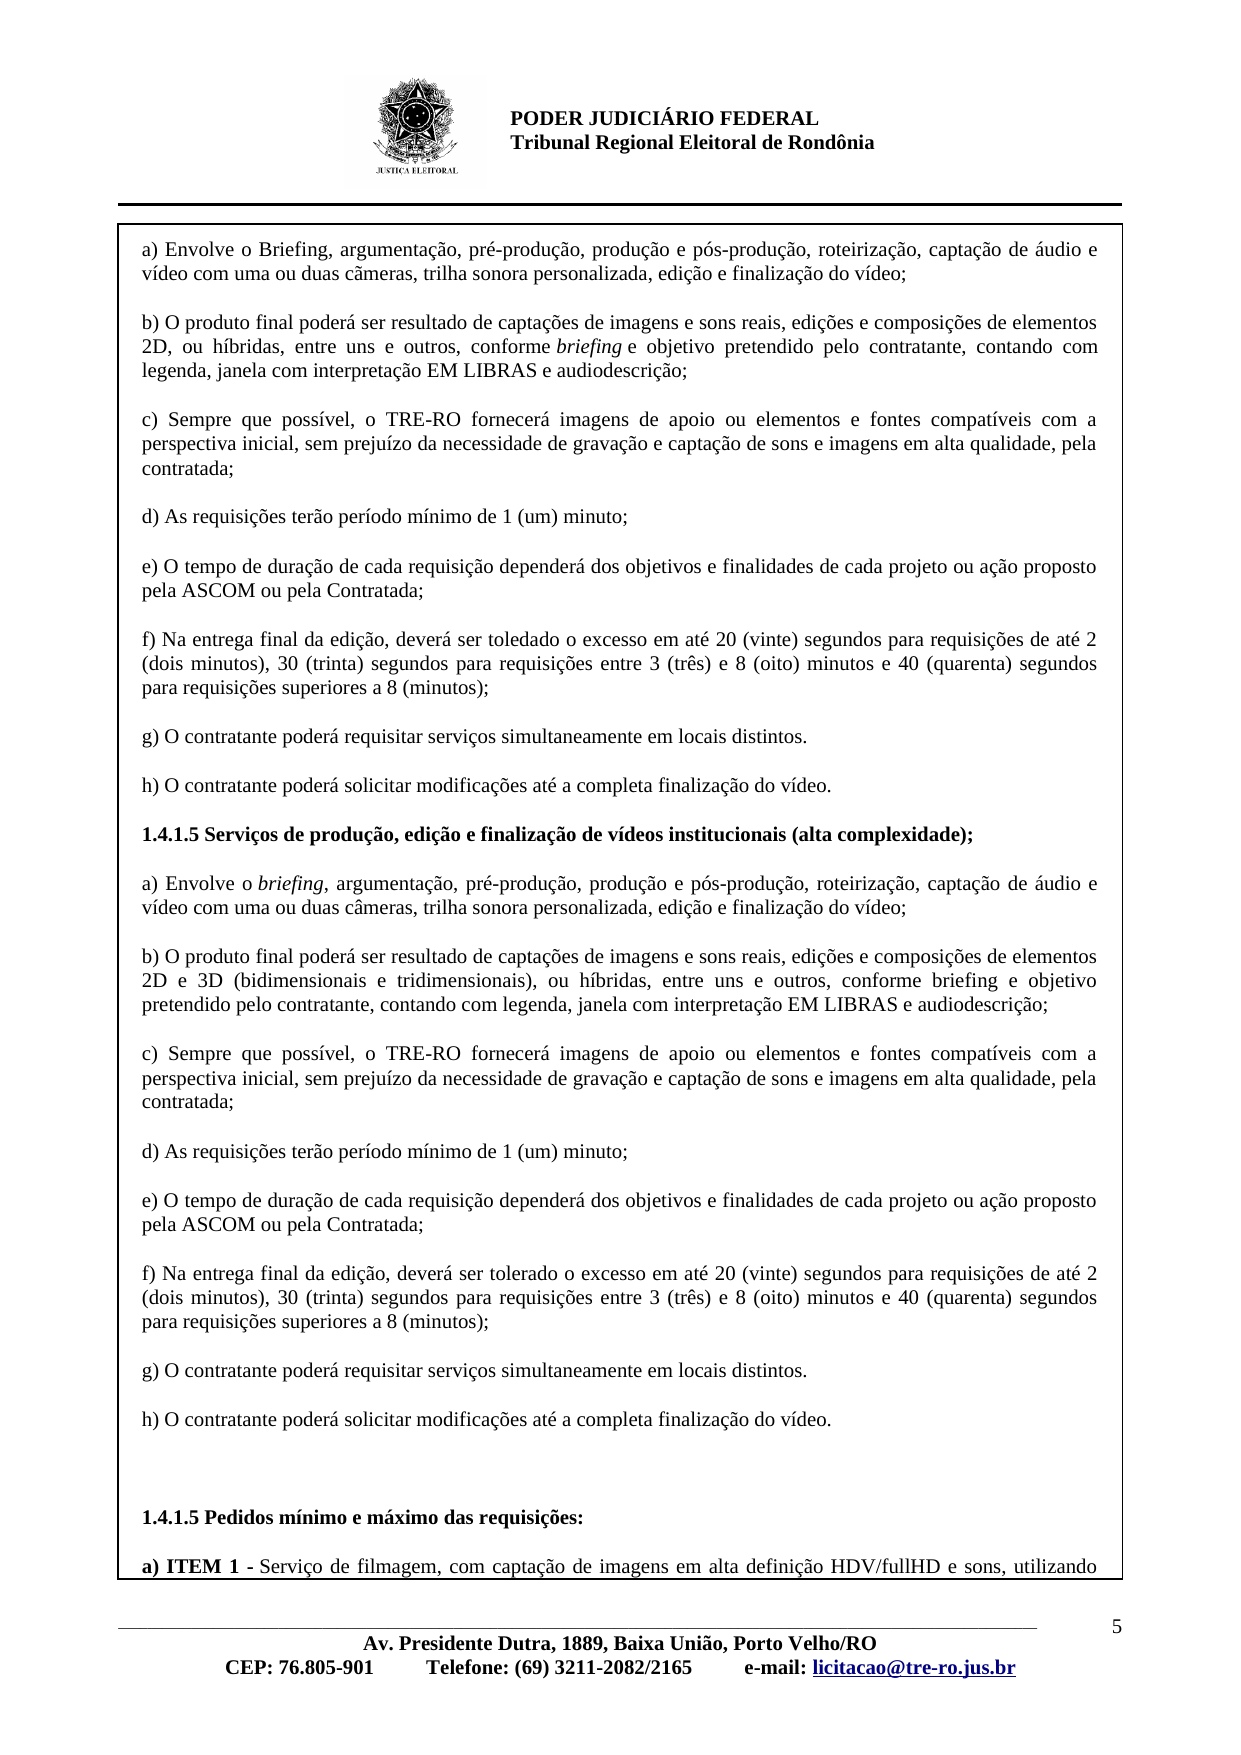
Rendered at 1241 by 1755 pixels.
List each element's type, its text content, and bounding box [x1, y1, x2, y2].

table_header a) Envolve o Briefing, argumentação, pré-produção, produção e pós-produção, roteirização, captação de áudio e vídeo com uma ou duas cãmeras, trilha sonora personalizada, edição e finalização do vídeo; b) O produto final poderá ser resultado de captações de imagens e sons reais, edições e composições de elementos 2D, ou híbridas, entre uns e outros, conforme briefing e objetivo pretendido pelo contratante, contando com legenda, janela com interpretação EM LIBRAS e audiodescrição; c) Sempre que possível, o TRE-RO fornecerá imagens de apoio ou elementos e fontes compatíveis com a perspectiva inicial, sem prejuízo da necessidade de gravação e captação de sons e imagens em alta qualidade, pela contratada; d) As requisições terão período mínimo de 1 (um) minuto; e) O tempo de duração de cada requisição dependerá dos objetivos e finalidades de cada projeto ou ação proposto pela ASCOM ou pela Contratada; f) Na entrega final da edição, deverá ser toledado o excesso em até 20 (vinte) segundos para requisições de até 2 (dois minutos), 30 (trinta) segundos para requisições entre 3 (três) e 8 (oito) minutos e 40 (quarenta) segundos para requisições superiores a 8 (minutos); g) O contratante poderá requisitar serviços simultaneamente em locais distintos. h) O contratante poderá solicitar modificações até a completa finalização do vídeo. 1.4.1.5 Serviços de produção, edição e finalização de vídeos institucionais (alta complexidade); a) Envolve o briefing, argumentação, pré-produção, produção e pós-produção, roteirização, captação de áudio e vídeo com uma ou duas câmeras, trilha sonora personalizada, edição e finalização do vídeo; b) O produto final poderá ser resultado de captações de imagens e sons reais, edições e composições de elementos 2D e 3D (bidimensionais e tridimensionais), ou híbridas, entre uns e outros, conforme briefing e objetivo pretendido pelo contratante, contando com legenda, janela com interpretação EM LIBRAS e audiodescrição; c) Sempre que possível, o TRE-RO fornecerá imagens de apoio ou elementos e fontes compatíveis com a perspectiva inicial, sem prejuízo da necessidade de gravação e captação de sons e imagens em alta qualidade, pela contratada; d) As requisições terão período mínimo de 1 (um) minuto; e) O tempo de duração de cada requisição dependerá dos objetivos e finalidades de cada projeto ou ação proposto pela ASCOM ou pela Contratada; f) Na entrega final da edição, deverá ser tolerado o excesso em até 20 (vinte) segundos para requisições de até 2 (dois minutos), 30 (trinta) segundos para requisições entre 3 (três) e 8 (oito) minutos e 40 (quarenta) segundos para requisições superiores a 8 (minutos); g) O contratante poderá requisitar serviços simultaneamente em locais distintos. h) O contratante poderá solicitar modificações até a completa finalização do vídeo. 1.4.1.5 Pedidos mínimo e máximo das requisições: a) ITEM 1 - Serviço de filmagem, com captação de imagens em alta definição HDV/fullHD e sons, utilizando [119, 225, 1122, 1578]
